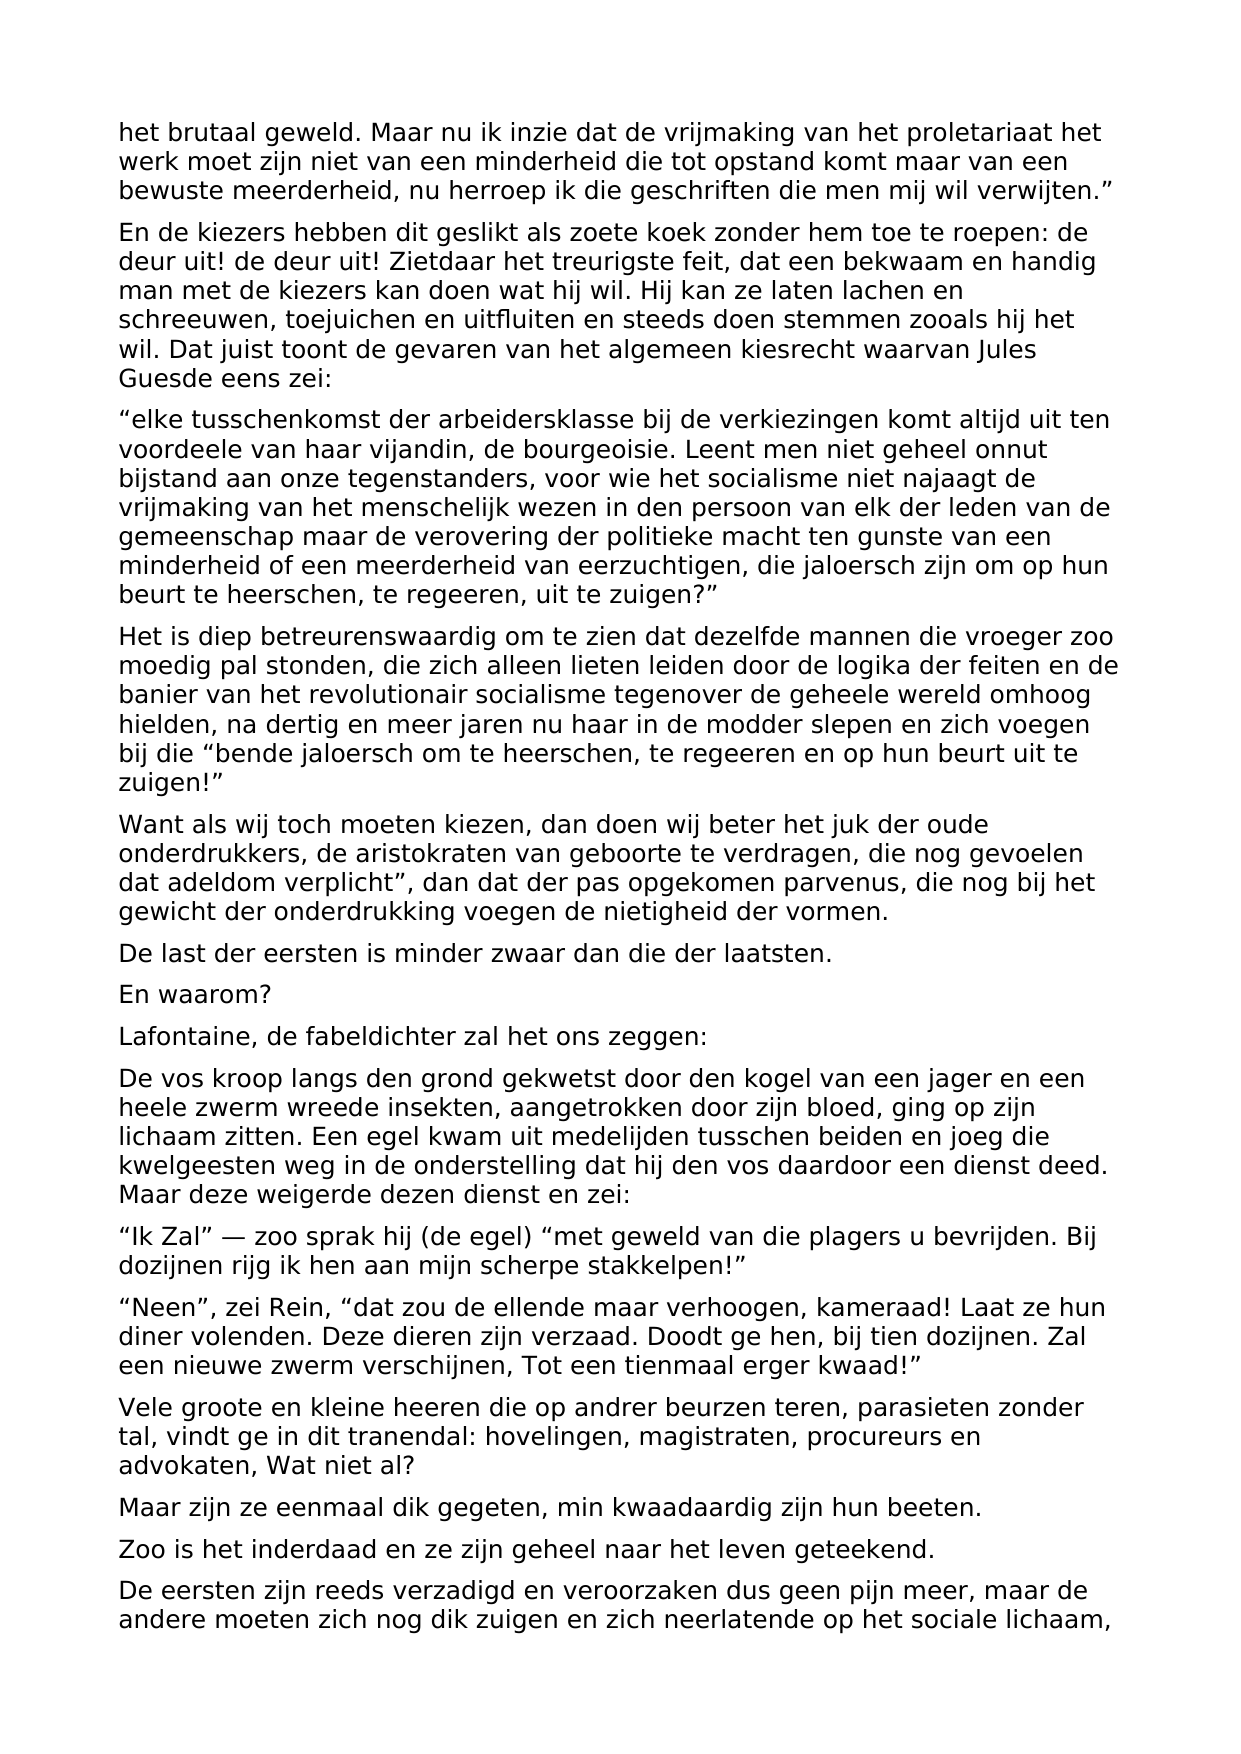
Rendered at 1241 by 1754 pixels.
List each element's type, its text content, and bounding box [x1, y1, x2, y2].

text Maar zijn ze eenmaal dik gegeten, min kwaadaardig zijn hun beeten. [118, 1493, 1122, 1522]
text Want als wij toch moeten kiezen, dan doen wij beter het juk der oude onderdrukkers, de aristokraten van geboorte te verdragen, die nog gevoelen dat adeldom verplicht”, dan dat der pas opgekomen parvenus, die nog bij het gewicht der onderdrukking voegen de nietigheid der vormen. [118, 810, 1122, 926]
text Zoo is het inderdaad en ze zijn geheel naar het leven geteekend. [118, 1535, 1122, 1564]
text “Ik Zal” — zoo sprak hij (de egel) “met geweld van die plagers u bevrijden. Bij dozijnen rijg ik hen aan mijn scherpe stakkelpen!” [118, 1222, 1122, 1281]
text En waarom? [118, 981, 1122, 1010]
text “elke tusschenkomst der arbeidersklasse bij de verkiezingen komt altijd uit ten voordeele van haar vijandin, de bourgeoisie. Leent men niet geheel onnut bijstand aan onze tegenstanders, voor wie het socialisme niet najaagt de vrijmaking van het menschelijk wezen in den persoon van elk der leden van de gemeenschap maar de verovering der politieke macht ten gunste van een minderheid of een meerderheid van eerzuchtigen, die jaloersch zijn om op hun beurt te heerschen, te regeeren, uit te zuigen?” [118, 406, 1122, 610]
text De eersten zijn reeds verzadigd en veroorzaken dus geen pijn meer, maar de andere moeten zich nog dik zuigen en zich neerlatende op het sociale lichaam, [118, 1576, 1122, 1635]
text Lafontaine, de fabeldichter zal het ons zeggen: [118, 1022, 1122, 1051]
text Het is diep betreurenswaardig om te zien dat dezelfde mannen die vroeger zoo moedig pal stonden, die zich alleen lieten leiden door de logika der feiten en de banier van het revolutionair socialisme tegenover de geheele wereld omhoog hielden, na dertig en meer jaren nu haar in de modder slepen en zich voegen bij die “bende jaloersch om te heerschen, te regeeren en op hun beurt uit te zuigen!” [118, 622, 1122, 797]
text De last der eersten is minder zwaar dan die der laatsten. [118, 939, 1122, 968]
text De vos kroop langs den grond gekwetst door den kogel van een jager en een heele zwerm wreede insekten, aangetrokken door zijn bloed, ging op zijn lichaam zitten. Een egel kwam uit medelijden tusschen beiden en joeg die kwelgeesten weg in de onderstelling dat hij den vos daardoor een dienst deed. Maar deze weigerde dezen dienst en zei: [118, 1064, 1122, 1210]
text En de kiezers hebben dit geslikt als zoete koek zonder hem toe te roepen: de deur uit! de deur uit! Zietdaar het treurigste feit, dat een bekwaam en handig man met de kiezers kan doen wat hij wil. Hij kan ze laten lachen en schreeuwen, toejuichen en uitfluiten en steeds doen stemmen zooals hij het wil. Dat juist toont de gevaren van het algemeen kiesrecht waarvan Jules Guesde eens zei: [118, 218, 1122, 393]
text het brutaal geweld. Maar nu ik inzie dat de vrijmaking van het proletariaat het werk moet zijn niet van een minderheid die tot opstand komt maar van een bewuste meerderheid, nu herroep ik die geschriften die men mij wil verwijten.” [118, 118, 1122, 206]
text “Neen”, zei Rein, “dat zou de ellende maar verhoogen, kameraad! Laat ze hun diner volenden. Deze dieren zijn verzaad. Doodt ge hen, bij tien dozijnen. Zal een nieuwe zwerm verschijnen, Tot een tienmaal erger kwaad!” [118, 1293, 1122, 1381]
text Vele groote en kleine heeren die op andrer beurzen teren, parasieten zonder tal, vindt ge in dit tranendal: hovelingen, magistraten, procureurs en advokaten, Wat niet al? [118, 1393, 1122, 1481]
